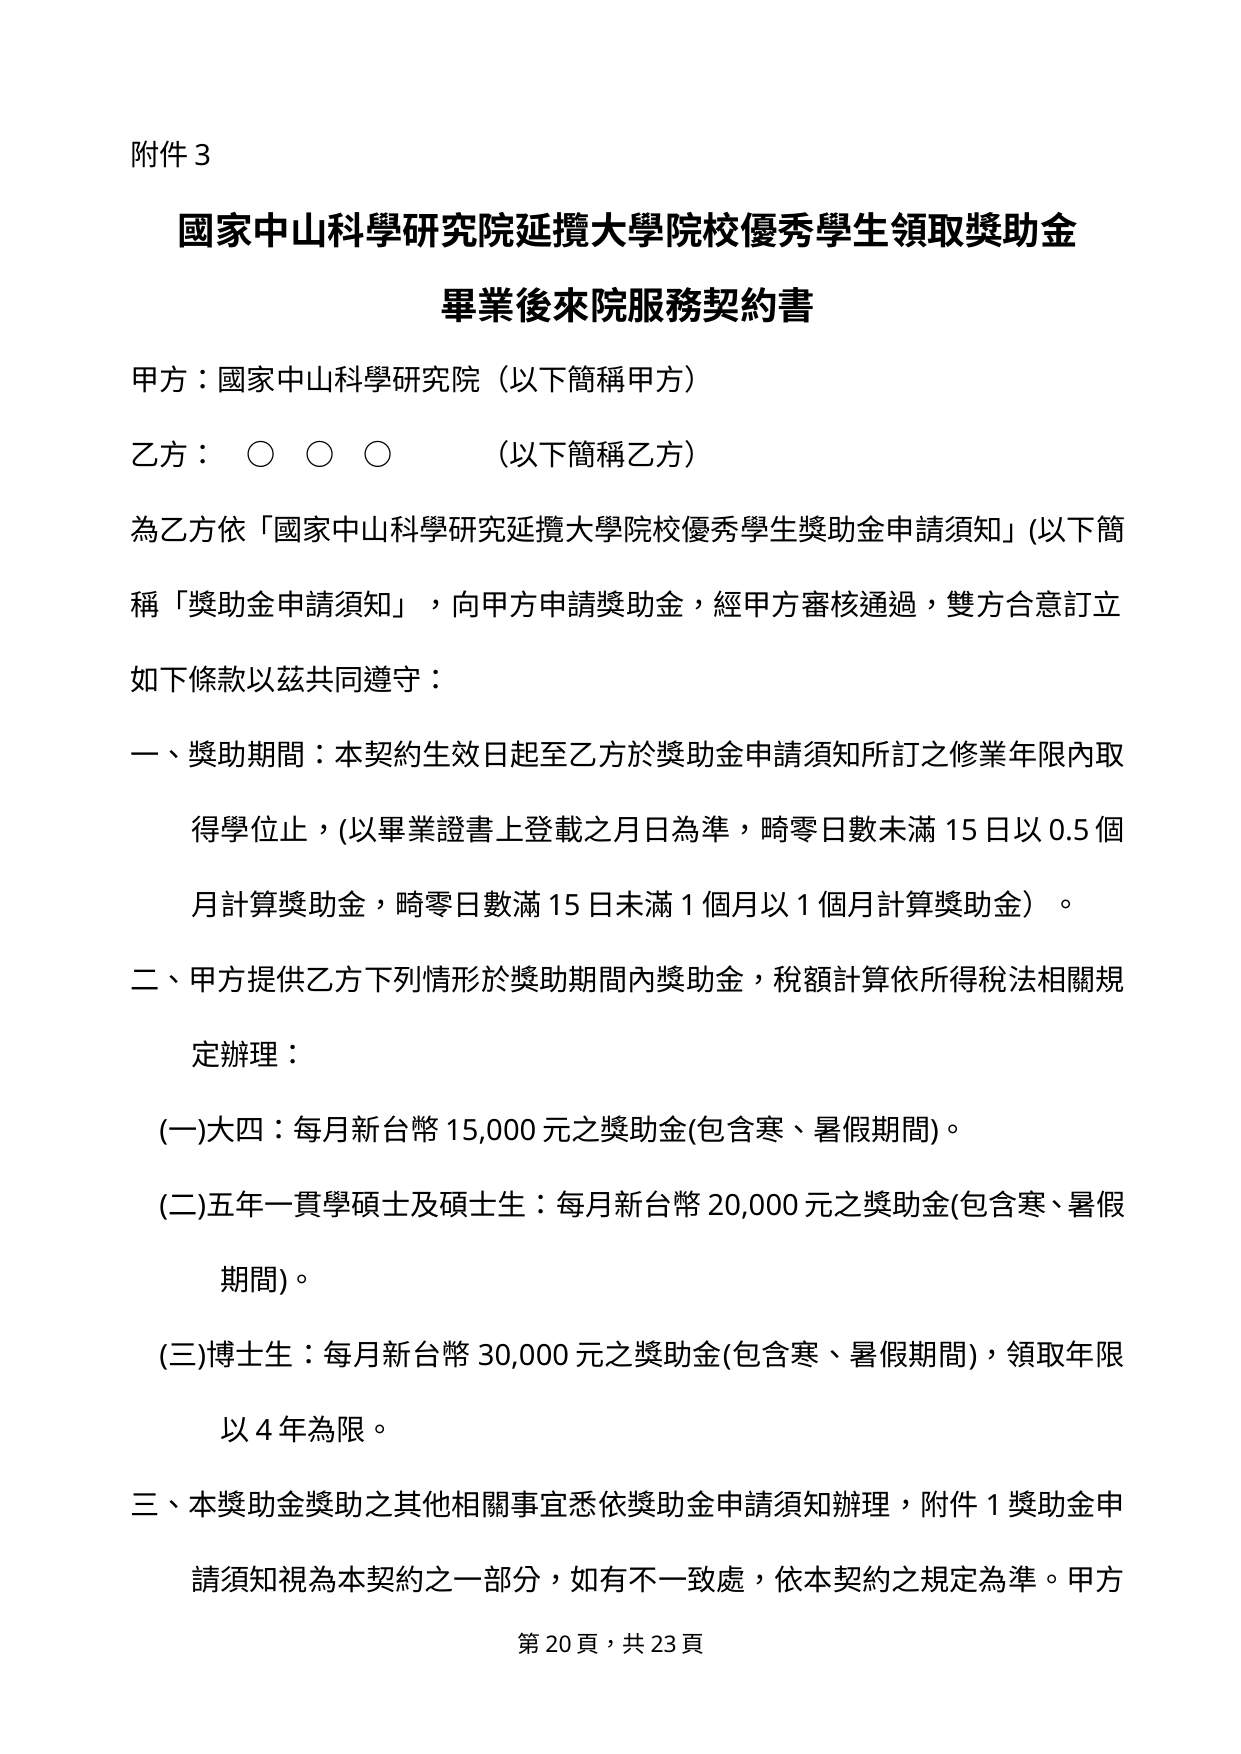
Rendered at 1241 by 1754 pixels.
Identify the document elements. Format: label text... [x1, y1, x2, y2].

list 大四：每月新台幣15,000元之獎助金(包含寒、暑假期間)。 [159, 1090, 1125, 1165]
list 本獎助金獎助之其他相關事宜悉依獎助金申請須知辦理，附件1獎助金申請須知視為本契約之一部分，如有不一致處，依本契約之規定為準。甲方 [130, 1465, 1125, 1615]
text 國家中山科學研究院延攬大學院校優秀學生領取獎助金 [130, 190, 1125, 265]
text 附件3 [130, 115, 1113, 190]
list 甲方提供乙方下列情形於獎助期間內獎助金，稅額計算依所得稅法相關規定辦理： [130, 940, 1125, 1090]
list 博士生：每月新台幣30,000元之獎助金(包含寒、暑假期間)，領取年限以4年為限。 [159, 1315, 1125, 1465]
list 獎助期間：本契約生效日起至乙方於獎助金申請須知所訂之修業年限內取得學位止，(以畢業證書上登載之月日為準，畸零日數未滿15日以0.5個月計算獎助金，畸零日數滿15日未滿1個月以1個月計算獎助金）。 [130, 715, 1125, 940]
text 乙方： ○ ○ ○ （以下簡稱乙方） [130, 415, 1125, 490]
text 畢業後來院服務契約書 [130, 265, 1125, 340]
text 甲方：國家中山科學研究院（以下簡稱甲方） [130, 340, 1125, 415]
list 五年一貫學碩士及碩士生：每月新台幣20,000元之獎助金(包含寒、暑假期間)。 [159, 1165, 1125, 1315]
text 為乙方依「國家中山科學研究延攬大學院校優秀學生獎助金申請須知」(以下簡稱「獎助金申請須知」，向甲方申請獎助金，經甲方審核通過，雙方合意訂立如下條款以茲共同遵守： [130, 490, 1125, 715]
